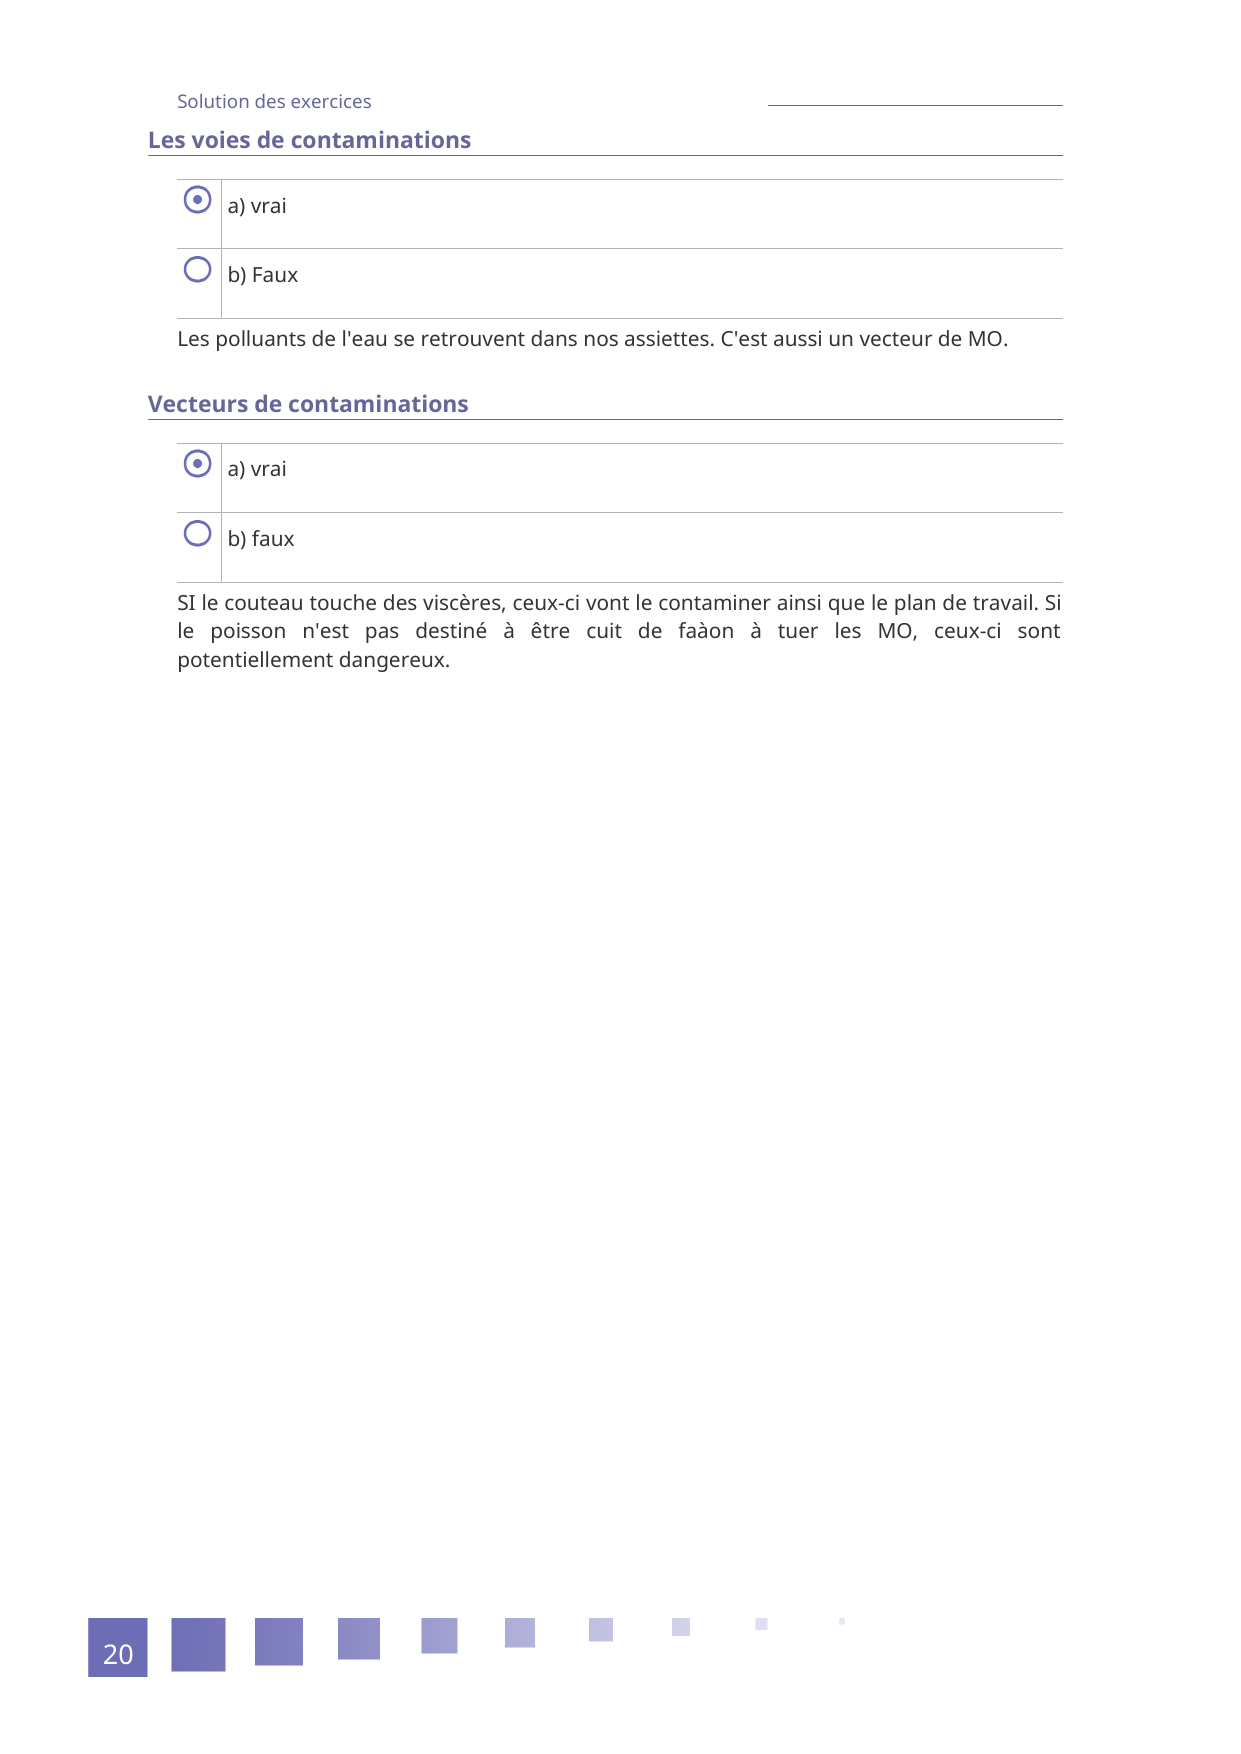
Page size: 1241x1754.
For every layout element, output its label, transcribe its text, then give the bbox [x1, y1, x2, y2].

table_header [177, 444, 221, 512]
title Vecteurs de contaminations [148, 388, 1063, 419]
table_header a) vrai [222, 180, 1063, 248]
table_cell [177, 249, 221, 318]
picture [182, 254, 213, 284]
picture [182, 448, 213, 479]
picture [182, 184, 213, 215]
table_cell [177, 513, 221, 582]
table_cell b) faux [222, 513, 1063, 582]
text SI le couteau touche des viscères, ceux-ci vont le contaminer ainsi que le plan de travail. Si le poisson n'est pas destiné à être cuit de faàon à tuer les MO, ceux-ci sont potentiellement dangereux. [177, 588, 1063, 673]
text Les polluants de l'eau se retrouvent dans nos assiettes. C'est aussi un vecteur de MO. [177, 324, 1063, 352]
table_header [177, 180, 221, 248]
table_cell b) Faux [222, 249, 1063, 318]
table_header a) vrai [222, 444, 1063, 512]
picture [182, 518, 213, 548]
picture [88, 1618, 889, 1678]
title Les voies de contaminations [148, 124, 1063, 155]
